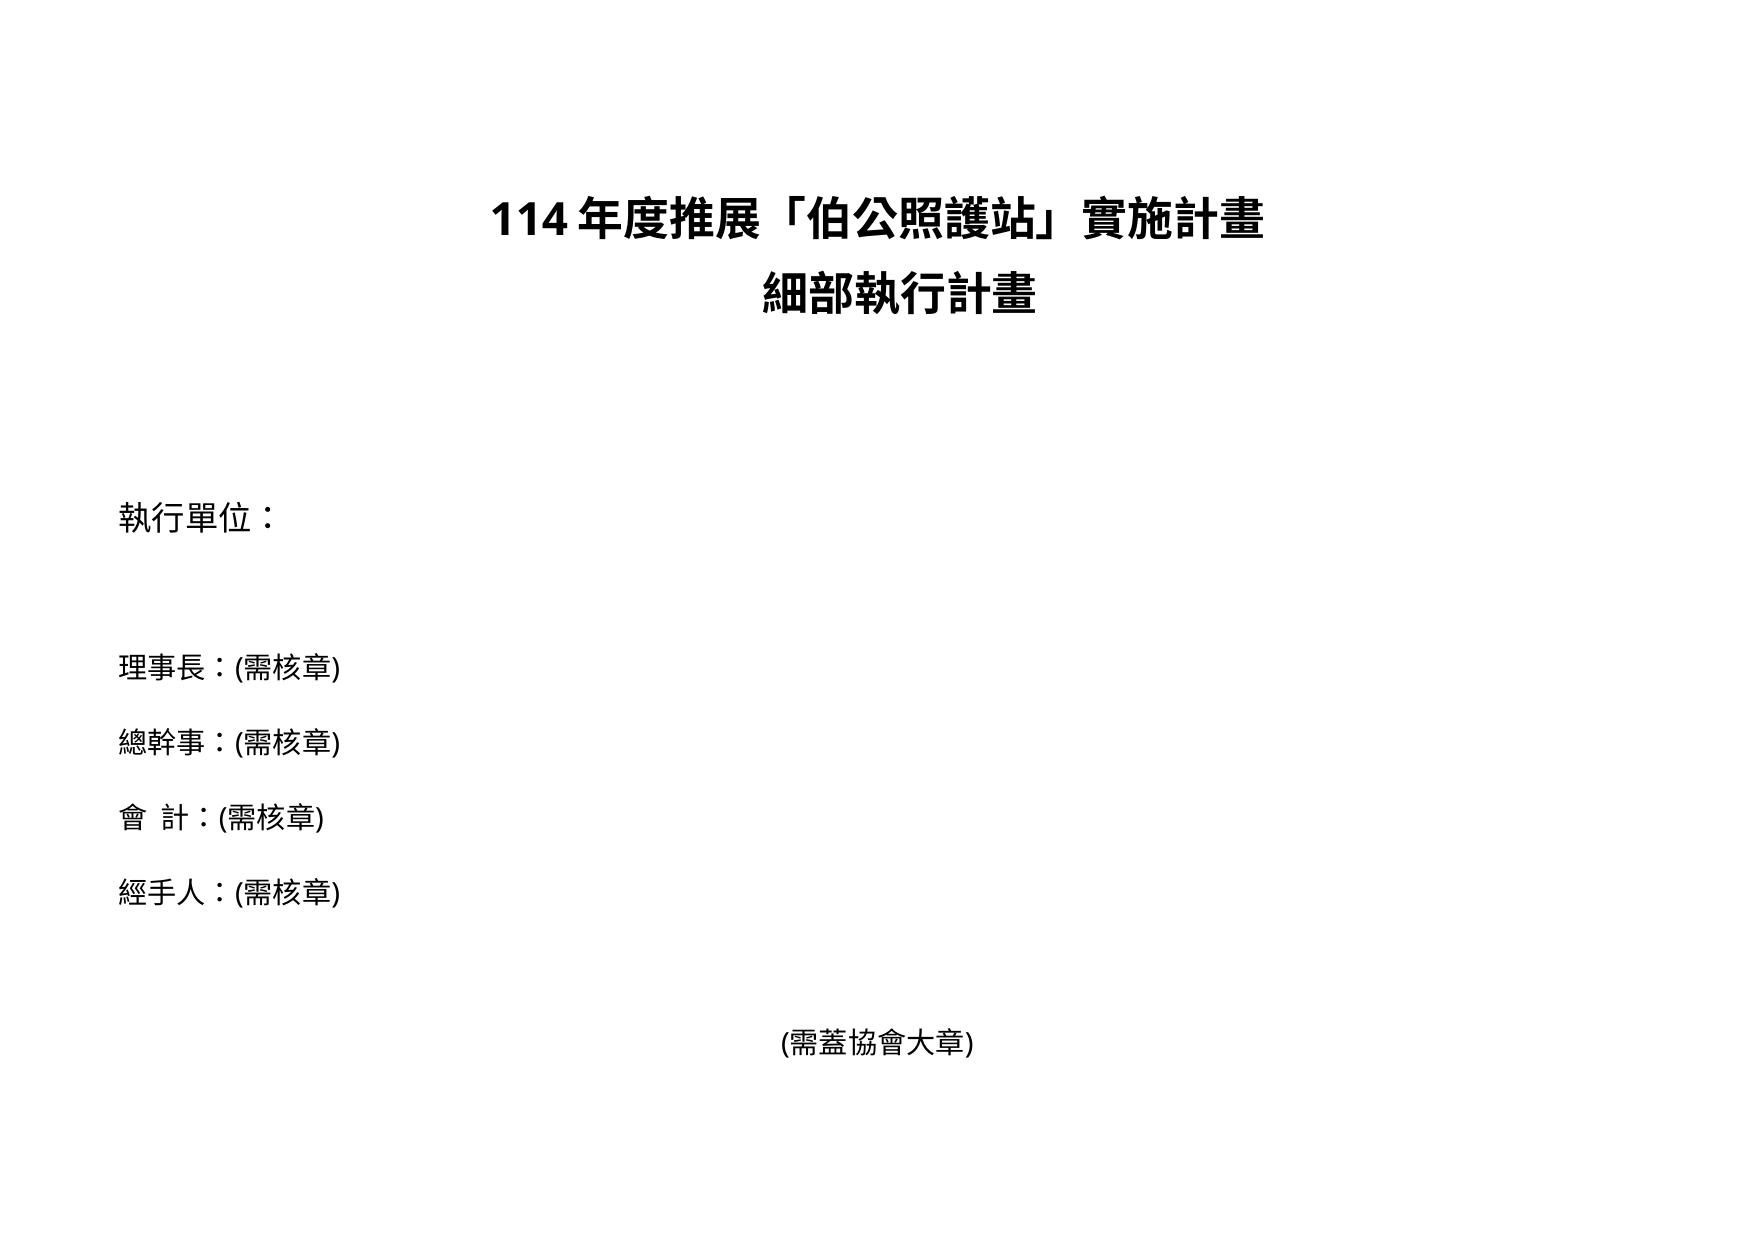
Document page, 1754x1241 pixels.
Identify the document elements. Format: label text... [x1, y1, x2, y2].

text 細部執行計畫 [118, 253, 1636, 328]
text 會 計：(需核章) [118, 778, 1636, 853]
text 執行單位： [118, 478, 1636, 553]
text 總幹事：(需核章) [118, 703, 1636, 778]
text (需蓋協會大章) [118, 1003, 1636, 1078]
text 理事長：(需核章) [118, 628, 1636, 703]
text 經手人：(需核章) [118, 853, 1636, 928]
text 114年度推展「伯公照護站」實施計畫 [118, 178, 1636, 253]
